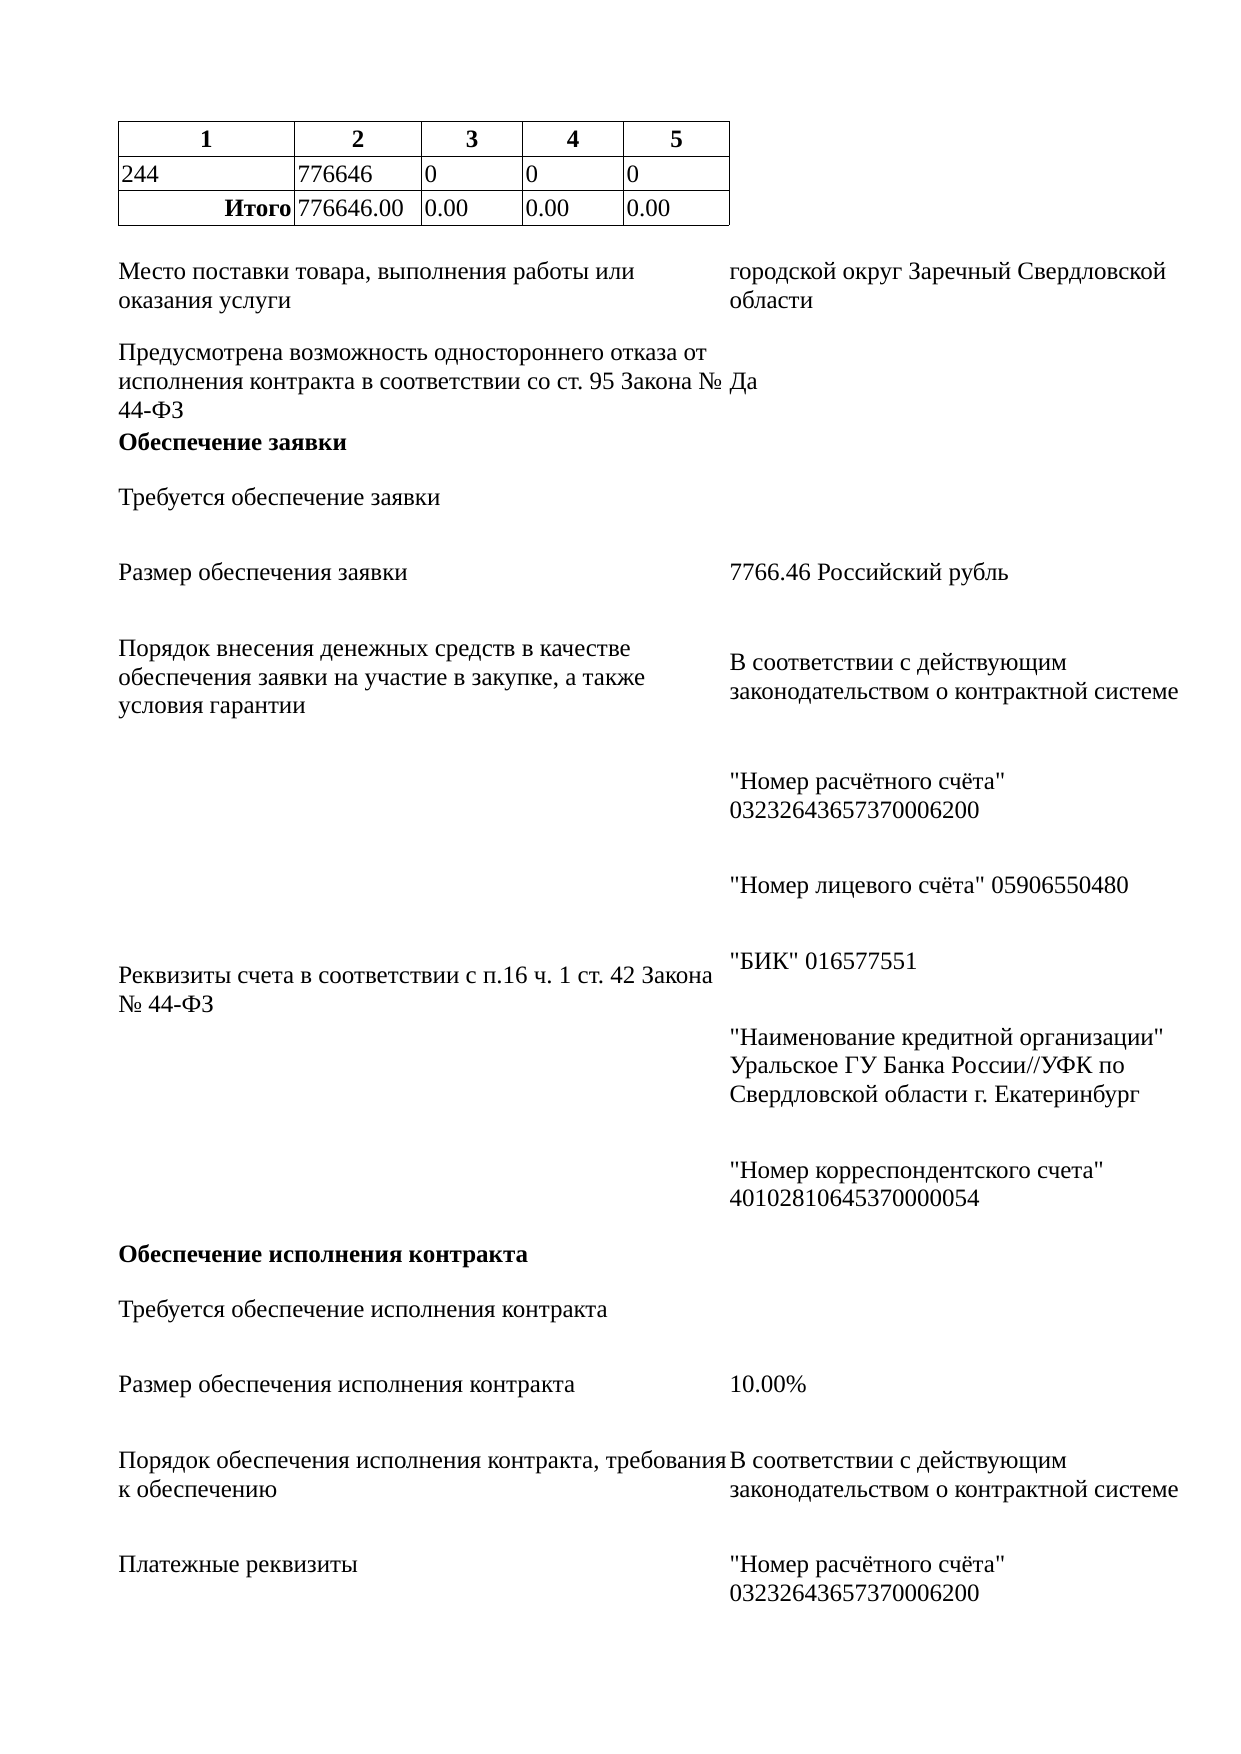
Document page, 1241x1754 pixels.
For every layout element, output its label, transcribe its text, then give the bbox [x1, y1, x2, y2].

table_cell 0 [523, 157, 623, 190]
table_cell Обеспечение исполнения контракта [118, 1236, 729, 1270]
table_cell 244 [119, 157, 294, 190]
table_cell 1 [119, 122, 294, 156]
table_cell 10.00% [729, 1346, 1201, 1422]
table_cell 3 [422, 122, 522, 156]
table_cell Место поставки товара, выполнения работы или оказания услуги [118, 233, 729, 337]
table_cell Итого [119, 191, 294, 225]
table_cell Платежные реквизиты [118, 1526, 729, 1630]
table_cell "Номер расчётного счёта" 03232643657370006200 "Номер лицевого счёта" 05906550480 "БИК" 016577551 "Наименование кредитной организации" Уральское ГУ Банка России//УФК по Свердловской области г. Екатеринбург "Номер корреспондентского счета" 40102810645370000054 [729, 743, 1201, 1236]
table_cell [729, 1270, 1201, 1346]
table_cell Предусмотрена возможность одностороннего отказа от исполнения контракта в соответствии со ст. 95 Закона № 44-ФЗ [118, 338, 729, 424]
table_cell Размер обеспечения исполнения контракта [118, 1346, 729, 1422]
table_cell Обеспечение заявки [118, 424, 729, 458]
table_cell 0 [422, 157, 522, 190]
table_cell Порядок обеспечения исполнения контракта, требования к обеспечению [118, 1422, 729, 1526]
table_cell [118, 228, 1201, 233]
table_cell В соответствии с действующим законодательством о контрактной системе [729, 610, 1201, 743]
table_cell В соответствии с действующим законодательством о контрактной системе [729, 1422, 1201, 1526]
table_cell Требуется обеспечение заявки [118, 458, 729, 534]
table_cell 0 [624, 157, 729, 190]
table_cell 0.00 [422, 191, 522, 225]
table_cell 776646 [295, 157, 421, 190]
table_cell Требуется обеспечение исполнения контракта [118, 1270, 729, 1346]
table_cell Да [729, 338, 1201, 424]
table_cell Реквизиты счета в соответствии с п.16 ч. 1 ст. 42 Закона № 44-ФЗ [118, 743, 729, 1236]
table_cell [729, 424, 1201, 458]
table_cell 7766.46 Российский рубль [729, 534, 1201, 609]
table_cell [729, 1236, 1201, 1270]
table_cell 0.00 [523, 191, 623, 225]
table_cell 0.00 [624, 191, 729, 225]
table_cell 776646.00 [295, 191, 421, 225]
table_cell Размер обеспечения заявки [118, 534, 729, 609]
table_cell "Номер расчётного счёта" 03232643657370006200 [729, 1526, 1201, 1630]
table_cell городской округ Заречный Свердловской области [729, 233, 1201, 337]
table_cell Порядок внесения денежных средств в качестве обеспечения заявки на участие в закупке, а также условия гарантии [118, 610, 729, 743]
table_cell 4 [523, 122, 623, 156]
table_cell 2 [295, 122, 421, 156]
table_cell [729, 118, 1201, 228]
table_cell 5 [624, 122, 729, 156]
table_cell [729, 458, 1201, 534]
